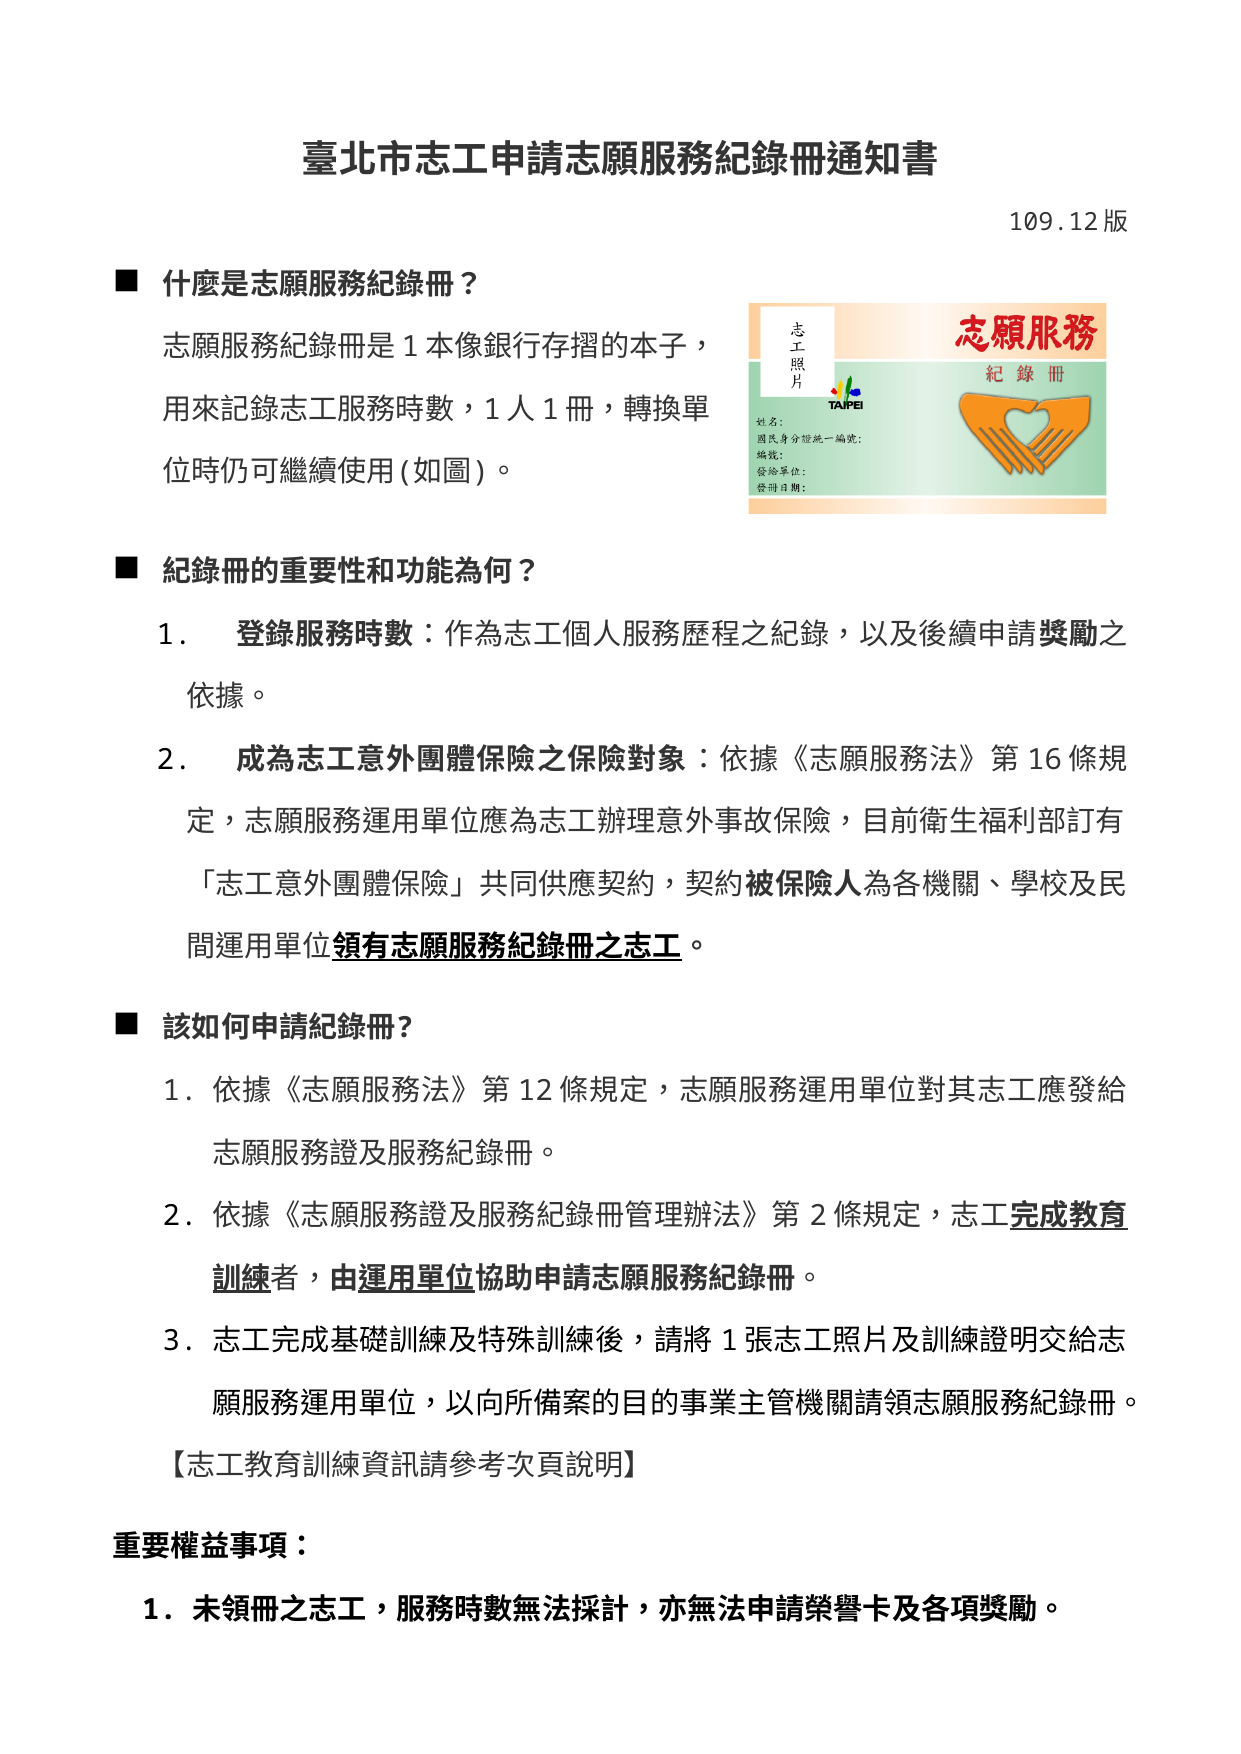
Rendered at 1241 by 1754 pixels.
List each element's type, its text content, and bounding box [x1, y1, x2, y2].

list 依據《志願服務證及服務紀錄冊管理辦法》第2條規定，志工完成教育訓練者，由運用單位協助申請志願服務紀錄冊。 [162, 1171, 1128, 1296]
text 【志工教育訓練資訊請參考次頁說明】 [157, 1421, 1128, 1484]
text [1107, 365, 1128, 427]
text 志願服務紀錄冊是1本像銀行存摺的本子， [162, 302, 1128, 365]
text 臺北市志工申請志願服務紀錄冊通知書 [112, 115, 1128, 177]
list 該如何申請紀錄冊? [112, 984, 1128, 1046]
list 依據《志願服務法》第12條規定，志願服務運用單位對其志工應發給志願服務證及服務紀錄冊。 [162, 1046, 1128, 1171]
text 109.12版 [112, 177, 1128, 240]
text 位時仍可繼續使用(如圖)。 [162, 427, 748, 490]
list 什麼是志願服務紀錄冊？ [112, 240, 1128, 302]
text 用來記錄志工服務時數，1人1冊，轉換單 [162, 365, 748, 427]
list 紀錄冊的重要性和功能為何？ [112, 527, 1128, 590]
list 登錄服務時數：作為志工個人服務歷程之紀錄，以及後續申請獎勵之依據。 [156, 590, 1128, 715]
text 重要權益事項： [112, 1502, 1128, 1565]
text [1107, 427, 1128, 490]
list 志工完成基礎訓練及特殊訓練後，請將1張志工照片及訓練證明交給志願服務運用單位，以向所備案的目的事業主管機關請領志願服務紀錄冊。 [162, 1296, 1128, 1421]
list 成為志工意外團體保險之保險對象：依據《志願服務法》第16條規定，志願服務運用單位應為志工辦理意外事故保險，目前衛生福利部訂有「志工意外團體保險」共同供應契約，契約被保險人為各機關、學校及民間運用單位領有志願服務紀錄冊之志工。 [156, 715, 1128, 965]
list 未領冊之志工，服務時數無法採計，亦無法申請榮譽卡及各項獎勵。 [142, 1565, 1128, 1627]
